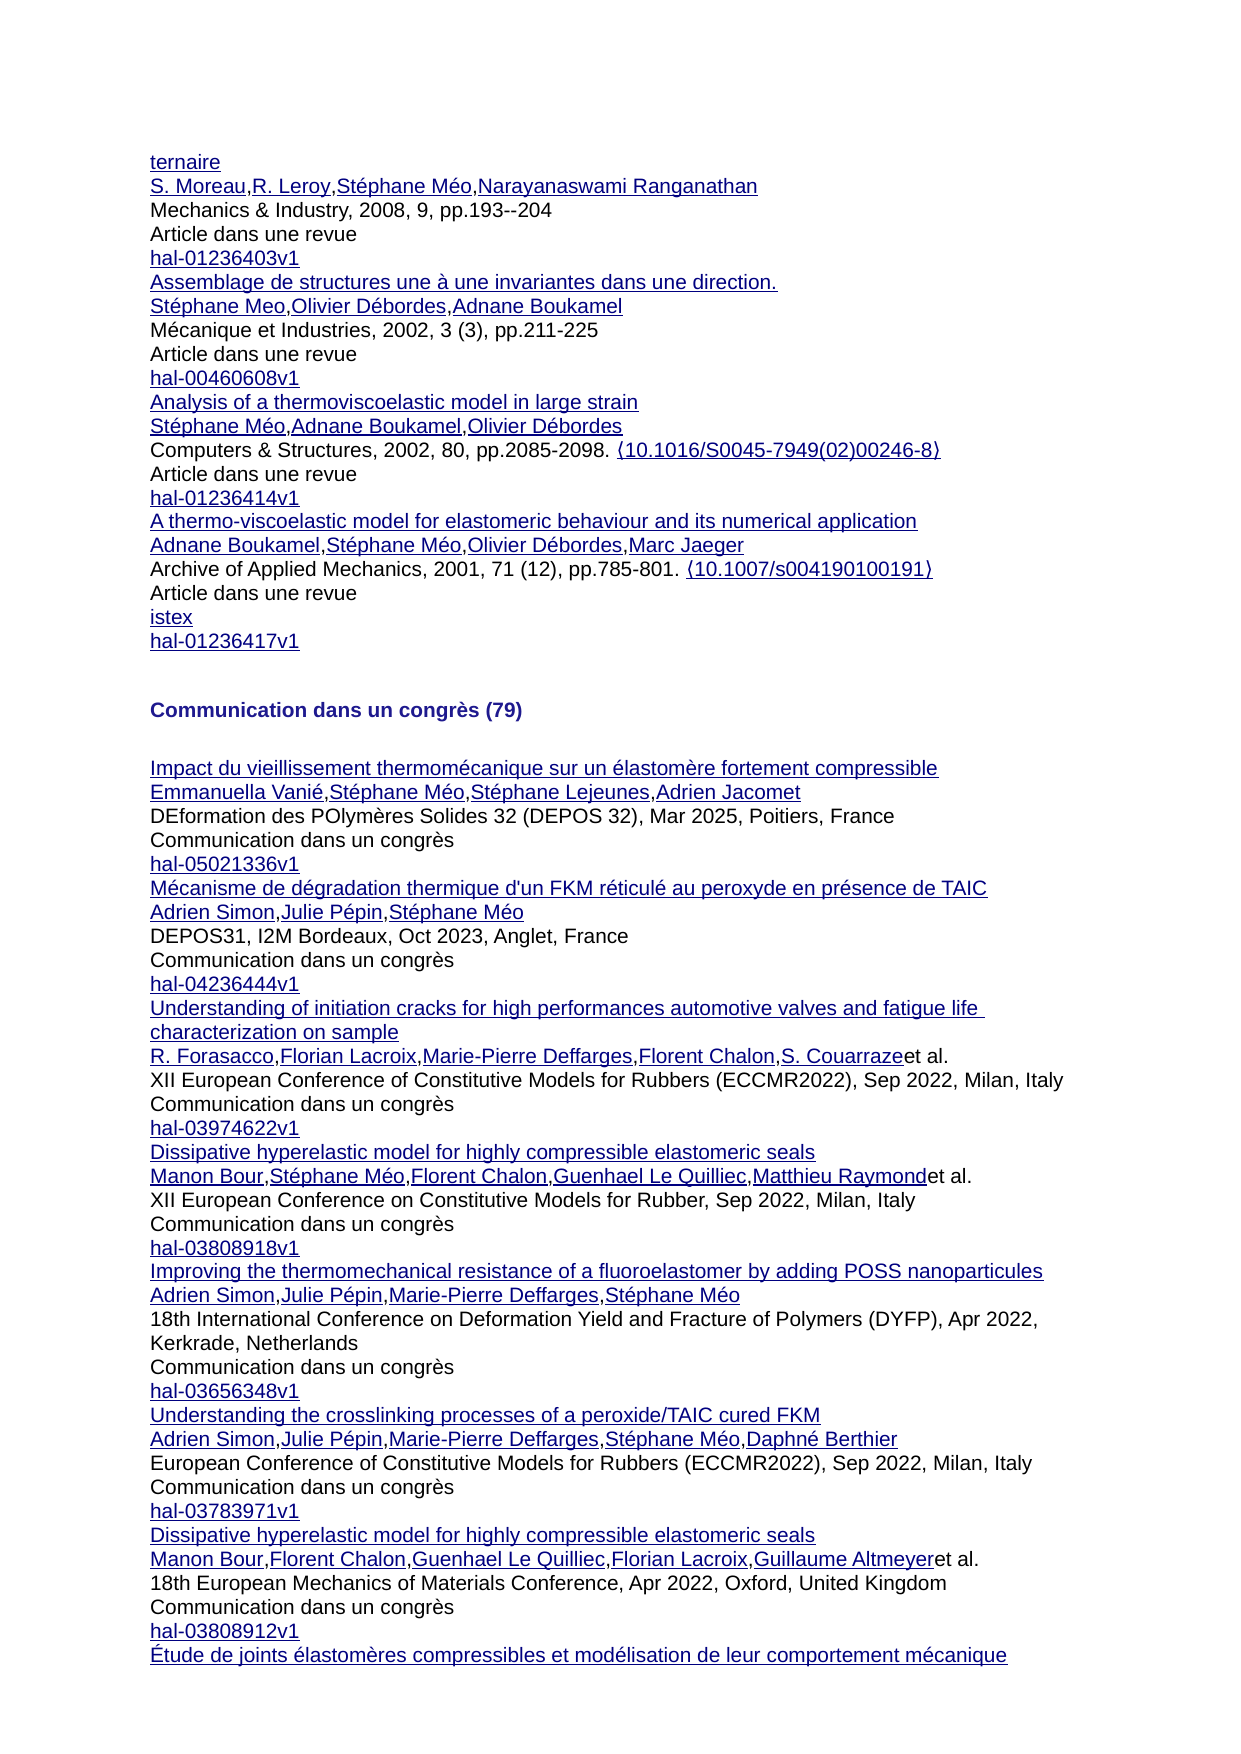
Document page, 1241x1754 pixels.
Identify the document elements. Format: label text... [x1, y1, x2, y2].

table_cell Dissipative hyperelastic model for highly compressible elastomeric seals Manon Bour,Stéphane Méo,Florent Chalon,Guenhael Le Quilliec,Matthieu Raymondet al. XII European Conference on Constitutive Models for Rubber, Sep 2022, Milan, Italy Communication dans un congrès hal-03808918v1 [150, 1140, 1090, 1259]
table_cell Understanding the crosslinking processes of a peroxide/TAIC cured FKM Adrien Simon,Julie Pépin,Marie-Pierre Deffarges,Stéphane Méo,Daphné Berthier European Conference of Constitutive Models for Rubbers (ECCMR2022), Sep 2022, Milan, Italy Communication dans un congrès hal-03783971v1 [150, 1403, 1090, 1523]
table_cell Dissipative hyperelastic model for highly compressible elastomeric seals Manon Bour,Florent Chalon,Guenhael Le Quilliec,Florian Lacroix,Guillaume Altmeyeret al. 18th European Mechanics of Materials Conference, Apr 2022, Oxford, United Kingdom Communication dans un congrès hal-03808912v1 [150, 1523, 1090, 1643]
table_cell Mécanisme de dégradation thermique d'un FKM réticulé au peroxyde en présence de TAIC Adrien Simon,Julie Pépin,Stéphane Méo DEPOS31, I2M Bordeaux, Oct 2023, Anglet, France Communication dans un congrès hal-04236444v1 [150, 876, 1090, 996]
table_cell Improving the thermomechanical resistance of a fluoroelastomer by adding POSS nanoparticules Adrien Simon,Julie Pépin,Marie-Pierre Deffarges,Stéphane Méo 18th International Conference on Deformation Yield and Fracture of Polymers (DYFP), Apr 2022, Kerkrade, Netherlands Communication dans un congrès hal-03656348v1 [150, 1259, 1090, 1403]
subtitle Communication dans un congrès (79) [150, 698, 1090, 722]
table_cell Analysis of a thermoviscoelastic model in large strain Stéphane Méo,Adnane Boukamel,Olivier Débordes Computers & Structures, 2002, 80, pp.2085-2098. ⟨10.1016/S0045-7949(02)00246-8⟩ Article dans une revue hal-01236414v1 [150, 390, 1090, 509]
table_cell Understanding of initiation cracks for high performances automotive valves and fatigue life characterization on sample R. Forasacco,Florian Lacroix,Marie-Pierre Deffarges,Florent Chalon,S. Couarrazeet al. XII European Conference of Constitutive Models for Rubbers (ECCMR2022), Sep 2022, Milan, Italy Communication dans un congrès hal-03974622v1 [150, 996, 1090, 1139]
table_cell Assemblage de structures une à une invariantes dans une direction. Stéphane Meo,Olivier Débordes,Adnane Boukamel Mécanique et Industries, 2002, 3 (3), pp.211-225 Article dans une revue hal-00460608v1 [150, 270, 1090, 389]
table_header Impact du vieillissement thermomécanique sur un élastomère fortement compressible Emmanuella Vanié,Stéphane Méo,Stéphane Lejeunes,Adrien Jacomet DEformation des POlymères Solides 32 (DEPOS 32), Mar 2025, Poitiers, France Communication dans un congrès hal-05021336v1 [150, 756, 1090, 876]
table_cell Étude de joints élastomères compressibles et modélisation de leur comportement mécanique [150, 1643, 1090, 1667]
table_cell A thermo-viscoelastic model for elastomeric behaviour and its numerical application Adnane Boukamel,Stéphane Méo,Olivier Débordes,Marc Jaeger Archive of Applied Mechanics, 2001, 71 (12), pp.785-801. ⟨10.1007/s004190100191⟩ Article dans une revue istex hal-01236417v1 [150, 509, 1090, 653]
table_cell ternaire S. Moreau,R. Leroy,Stéphane Méo,Narayanaswami Ranganathan Mechanics & Industry, 2008, 9, pp.193--204 Article dans une revue hal-01236403v1 [150, 150, 1090, 270]
